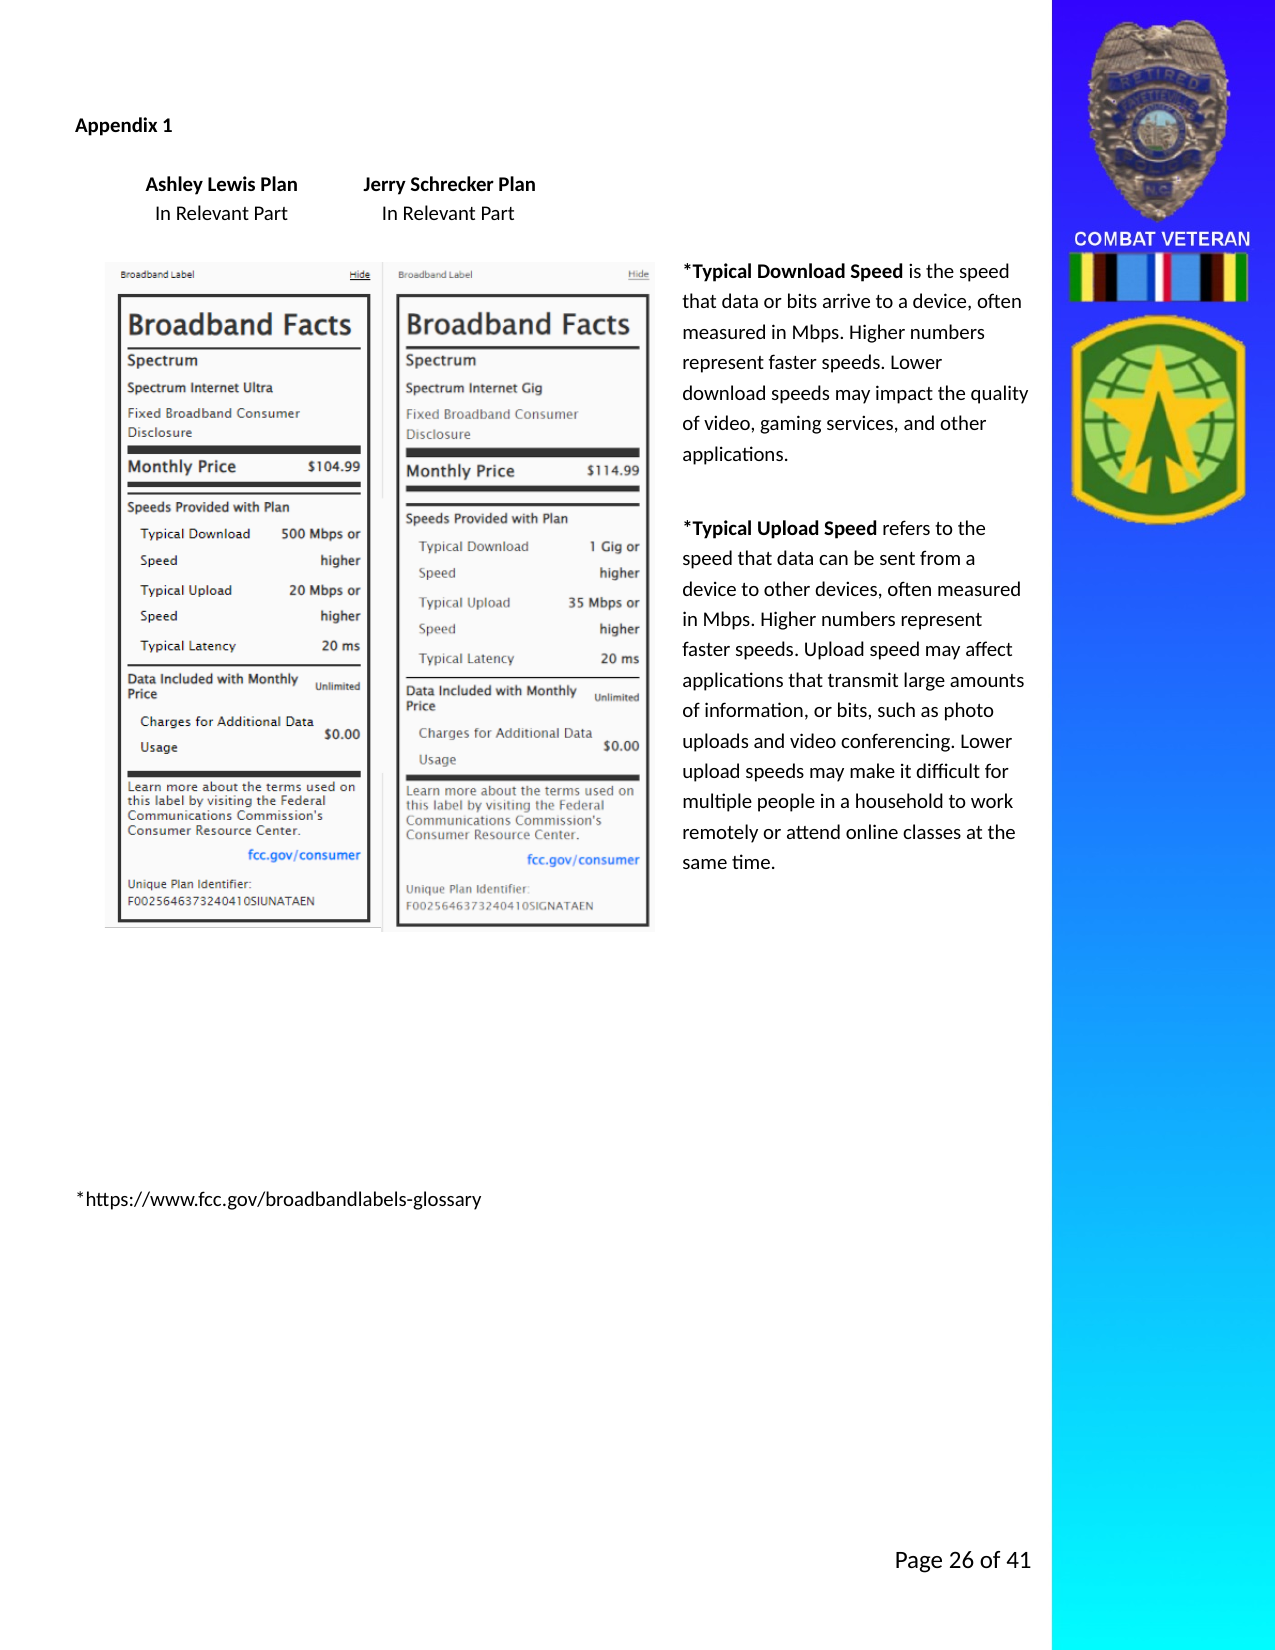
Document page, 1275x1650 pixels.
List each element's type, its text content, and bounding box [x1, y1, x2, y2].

text *Typical Upload Speed refers to the speed that data can be sent from a device to other devices, often measured in Mbps. Higher numbers represent faster speeds. Upload speed may affect applications that transmit large amounts of information, or bits, such as photo uploads and video conferencing. Lower upload speeds may make it difficult for multiple people in a household to work remotely or attend online classes at the same time. [655, 515, 1031, 875]
text In Relevant Part In Relevant Part [75, 200, 1031, 225]
text [75, 515, 104, 875]
text Ashley Lewis Plan Jerry Schrecker Plan [75, 171, 1031, 196]
text Appendix 1 [75, 112, 1031, 138]
picture [0, 0, 1275, 1650]
text *Typical Download Speed is the speed that data or bits arrive to a device, often measured in Mbps. Higher numbers represent faster speeds. Lower download speeds may impact the quality of video, gaming services, and other applications. [75, 258, 1031, 466]
text *https://www.fcc.gov/broadbandlabels-glossary [75, 1186, 1031, 1212]
